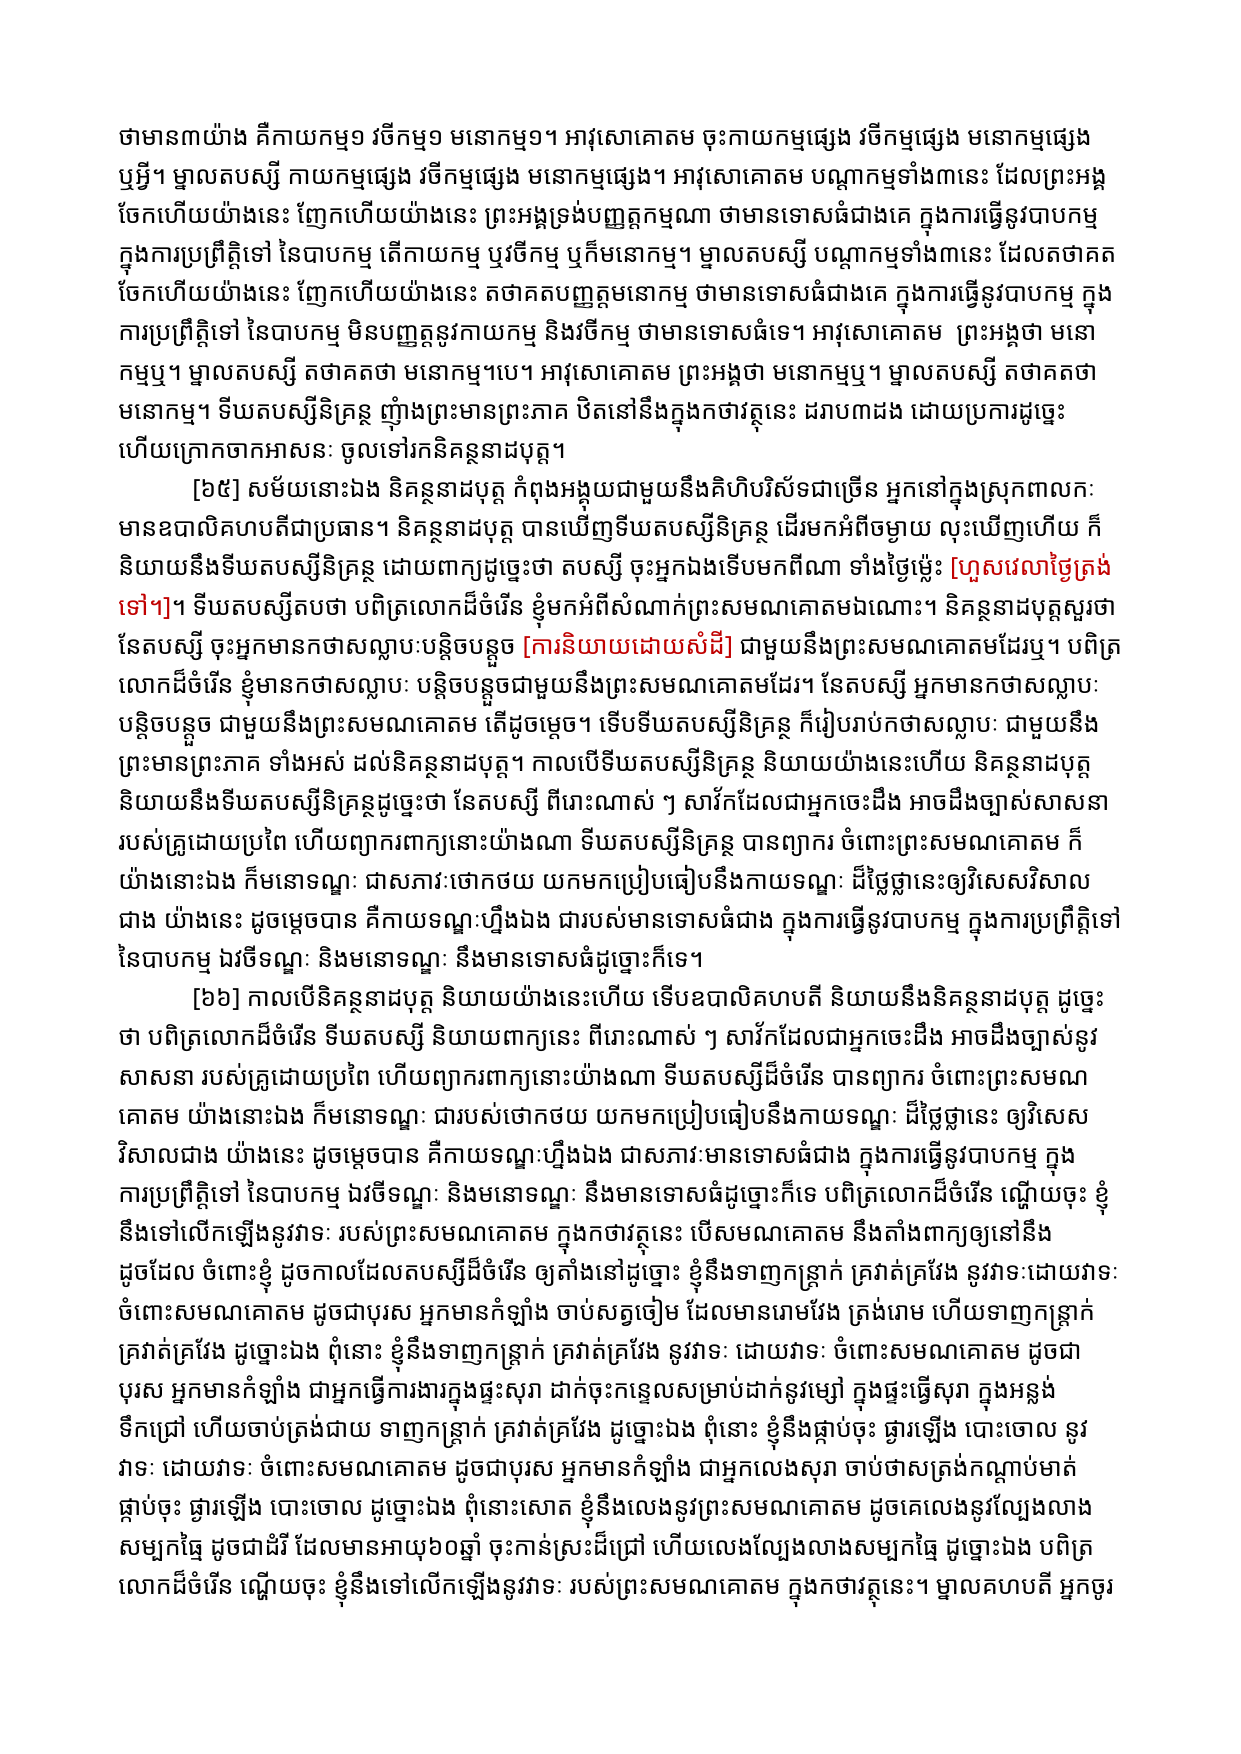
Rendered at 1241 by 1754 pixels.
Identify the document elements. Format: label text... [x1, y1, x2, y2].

text [៦៦] កាលបើ​និគន្ថនាដបុត្ត និយាយយ៉ាងនេះហើយ ទើបឧបាលិគហបតី និយាយនឹង​និគន្ថនាដបុត្ត ដូច្នេះថា បពិត្រលោកដ៏ចំរើន ទីឃតបស្សី និយាយពាក្យ​នេះ ពីរោះណាស់ ៗ សាវ័កដែលជាអ្នក​ចេះដឹង អាចដឹងច្បាស់នូវសាសនា របស់គ្រូដោយប្រពៃ ហើយព្យាករពាក្យនោះយ៉ាងណា ទីឃតបស្សីដ៏ចំរើន បានព្យាករ ចំពោះ​ព្រះសមណ​គោតម យ៉ាងនោះឯង ក៏មនោទណ្ឌៈ ជារបស់ថោកថយ យកមកប្រៀបធៀបនឹង​កាយទណ្ឌៈ ដ៏ថ្លៃថ្លានេះ ឲ្យវិសេស​វិសាល​ជាង យ៉ាងនេះ ដូចម្តេចបាន គឺកាយទណ្ឌៈ​ហ្នឹង​ឯង ជាសភាវៈមានទោសធំជាង ក្នុងការធ្វើ​នូវបាបកម្ម ក្នុងការប្រព្រឹត្តិទៅ នៃបាបកម្ម ឯវចីទណ្ឌៈ និងមនោទណ្ឌៈ នឹងមានទោស​ធំដូច្នោះក៏ទេ បពិត្រលោកដ៏ចំរើន ណ្ហើយចុះ ខ្ញុំនឹងទៅលើកឡើងនូវវាទៈ របស់ព្រះសមណគោតម ក្នុងកថាវត្ថុនេះ បើសមណគោតម នឹងតាំងពាក្យឲ្យនៅនឹងដូចដែល ចំពោះខ្ញុំ ដូចកាលដែលតបស្សីដ៏ចំរើន ឲ្យតាំងនៅ​ដូច្នោះ ខ្ញុំនឹងទាញកន្ត្រាក់ គ្រវាត់គ្រវែង នូវវាទៈដោយវាទៈ ចំពោះសមណគោតម ដូចជាបុរស អ្នកមានកំឡាំង ចាប់សត្វចៀម ដែលមានរោមវែង ត្រង់រោម ហើយទាញ​កន្ត្រាក់ គ្រវាត់គ្រវែង ដូច្នោះឯង ពុំនោះ ខ្ញុំនឹងទាញកន្ត្រាក់ គ្រវាត់គ្រវែង នូវវាទៈ ដោយវាទៈ ចំពោះសមណគោតម ដូចជាបុរស អ្នកមានកំឡាំង ជាអ្នកធ្វើការងារក្នុង​ផ្ទះសុរា ដាក់ចុះកន្ទេលសម្រាប់ដាក់នូវម្សៅ ក្នុងផ្ទះធ្វើសុរា ក្នុងអន្លង់ទឹកជ្រៅ ហើយចាប់​ត្រង់ជាយ ទាញកន្ត្រាក់ គ្រវាត់គ្រវែង ដូច្នោះឯង ពុំនោះ ខ្ញុំនឹងផ្កាប់ចុះ ផ្ងារឡើង បោះចោល នូវ​វាទៈ ដោយវាទៈ ចំពោះសមណគោតម ដូចជាបុរស អ្នកមានកំឡាំង ជាអ្នកលេងសុរា ចាប់ថាសត្រង់​កណ្តាប់មាត់ ផ្កាប់ចុះ ផ្ងារឡើង បោះចោល ដូច្នោះឯង ពុំនោះសោត ខ្ញុំនឹងលេង​នូវ​ព្រះសមណគោតម ដូចគេលេងនូវ​ល្បែងលាងសម្បកធ្មៃ ដូចជាដំរី ដែលមានអាយុ​៦០ឆ្នាំ ចុះកាន់ស្រះដ៏ជ្រៅ ហើយលេងល្បែង​លាងសម្បកធ្មៃ ដូច្នោះឯង បពិត្រលោក​ដ៏​ចំរើន ណ្ហើយចុះ ខ្ញុំនឹងទៅលើកឡើងនូវវាទៈ របស់ព្រះសមណ​គោតម ក្នុងកថាវត្ថុនេះ។ ម្នាលគហបតី អ្នកចូរទៅលើកឡើងនូវវាទៈ របស់ព្រះសមណ​គោតម ក្នុងកថាវត្ថុនេះ ម្នាលគហបតី ឬអាត្មា គប្បី​លើក​ឡើងនូវវាទៈ របស់ព្រះសមណ​គោតមក៏បាន ទីឃតបស្សីនិគ្រន្ថ ក៏បាន អ្នកឯងក៏បានដែរ។ [118, 980, 1122, 1601]
text [៦៥] សម័យនោះឯង ​និគន្ថនាដបុត្ត កំពុងអង្គុយ​ជាមួយនឹង​គិហិបរិស័ទជាច្រើន អ្នកនៅក្នុងស្រុកពាលកៈ មានឧបាលិគហបតីជាប្រធាន។ ​និគន្ថនាដបុត្ត បានឃើញ​ទីឃតបស្សីនិគ្រន្ថ ដើរមកអំពីចម្ងាយ លុះឃើញហើយ ក៏និយាយនឹងទីឃតបស្សីនិគ្រន្ថ ដោយពាក្យដូច្នេះថា តបស្សី ចុះអ្នកឯងទើបមកពីណា ទាំងថ្ងៃម្ល៉េះ [ហួសវេលាថ្ងៃត្រង់ទៅ។]។ ទីឃតបស្សីតបថា បពិត្រលោកដ៏ចំរើន ខ្ញុំមកអំពីសំណាក់​ព្រះសមណគោតមឯណោះ។ ​និគន្ថនាដបុត្តសួរថា នែតបស្សី ចុះអ្នក​មានកថា​សល្លាបៈ​បន្តិចបន្តួច [ការនិយាយដោយសំដី] ជាមួយនឹងព្រះសមណគោតមដែរឬ។ បពិត្រលោកដ៏​ចំរើន ខ្ញុំមានកថាសល្លាបៈ បន្តិចបន្តួចជាមួយនឹង​ព្រះសមណគោតម​ដែរ។ នែតបស្សី អ្នកមានកថាសល្លាបៈបន្តិចបន្តួច ជាមួយនឹងព្រះសមណគោតម តើដូចម្តេច។ ទើបទីឃតបស្សីនិគ្រន្ថ ក៏រៀបរាប់កថាសល្លាបៈ ជាមួយនឹង​ព្រះមានព្រះភាគ ទាំងអស់​ ដល់​និគន្ថនាដបុត្ត។ កាលបើទីឃតបស្សីនិគ្រន្ថ និយាយយ៉ាងនេះហើយ ​និគន្ថនាដបុត្ត និយាយនឹងទីឃតបស្សីនិគ្រន្ថដូច្នេះថា នែតបស្សី ពីរោះណាស់ ៗ សាវ័កដែលជាអ្នក​ចេះដឹង អាចដឹងច្បាស់សាសនារបស់គ្រូដោយប្រពៃ ហើយព្យាករពាក្យនោះយ៉ាងណា ទីឃតបស្សីនិគ្រន្ថ បានព្យាករ ចំពោះព្រះសមណគោតម ក៏យ៉ាងនោះឯង ក៏មនោទណ្ឌៈ ជាសភាវៈថោកថយ យកមកប្រៀបធៀបនឹង​កាយទណ្ឌៈ ដ៏ថ្លៃថ្លានេះឲ្យវិសេស​វិសាល​ជាង យ៉ាងនេះ ដូចម្តេចបាន គឺកាយទណ្ឌៈហ្នឹងឯង ជារបស់មានទោសធំជាង ក្នុងការធ្វើ​នូវបាបកម្ម ក្នុងការប្រព្រឹត្តិទៅនៃបាបកម្ម ឯវចីទណ្ឌៈ និងមនោទណ្ឌៈ នឹងមានទោស​ធំដូច្នោះក៏ទេ។ [118, 471, 1122, 975]
text [៦៤] កាលបើព្រះមានព្រះភាគ ទ្រង់ត្រាស់យ៉ាងនេះហើយ ទីឃតបស្សីនិគ្រន្ថ ក៏និយាយពាក្យនេះ នឹងព្រះមានព្រះភាគថា អាវុសោគោតម ព្រះអង្គទ្រង់បញ្ញត្តទណ្ឌៈ ក្នុងការធ្វើនូវបាបកម្ម ក្នុងការប្រព្រឹត្តិទៅនៃ​បាបកម្ម ថាមានប៉ុន្មាន។ ម្នាលតបស្សី តថាគត មិនធ្លាប់បញ្ញត្តនូវ​ទណ្ឌៈ ថាទណ្ឌៈដូច្នេះទេ ម្នាលតបស្សី តថាគត ធ្លាប់បញ្ញត្តតែកម្ម ថាកម្មប៉ុណ្ណោះឯង។ អាវុសោគោតម ចុះព្រះអង្គ ទ្រង់បញ្ញត្តកម្ម មានប៉ុន្មាន ក្នុងការធ្វើបាបកម្ម ក្នុងការប្រព្រឹត្តិទៅនៃបាបកម្ម ថាមានប៉ុន្មាន។ ម្នាលតបស្សី តថាគតបញ្ញត្តនូវកម្ម ក្នុងការធ្វើនូវបាបកម្ម ក្នុងការប្រព្រឹត្តិទៅនៃបាបកម្ម ថាមាន៣យ៉ាង គឺកាយកម្ម១ វចីកម្ម១ មនោកម្ម១។ អាវុសោគោតម ចុះកាយកម្មផ្សេង វចីកម្មផ្សេង មនោកម្មផ្សេង ឬអ្វី។ ម្នាលតបស្សី កាយកម្មផ្សេង វចីកម្មផ្សេង មនោកម្ម​ផ្សេង។ អាវុសោគោតម បណ្តាកម្មទាំង៣នេះ ដែលព្រះអង្គចែកហើយយ៉ាងនេះ ញែក​ហើយ​យ៉ាងនេះ ព្រះអង្គទ្រង់បញ្ញត្តកម្មណា ថាមានទោសធំជាង​គេ ក្នុងការធ្វើនូវ​បាបកម្ម ក្នុងការប្រព្រឹត្តិ​ទៅ នៃ​បាបកម្ម តើកាយកម្ម ឬវចីកម្ម ឬក៏មនោកម្ម។ ម្នាលតបស្សី បណ្តាកម្មទាំង៣នេះ ដែលតថាគត ​ចែក​ហើយ​យ៉ាងនេះ ញែក​ហើយ​យ៉ាងនេះ តថាគតបញ្ញត្តមនោកម្ម ថាមានទោស​ធំ​ជាង​គេ ក្នុងការធ្វើនូវបាបកម្ម ក្នុងការប្រព្រឹត្តិ​ទៅ នៃ​​បាបកម្ម មិនបញ្ញត្តនូវកាយកម្ម និងវចីកម្ម ថាមានទោសធំទេ។ អាវុសោគោតម ព្រះអង្គថា មនោកម្មឬ។ ម្នាលតបស្សី តថាគតថា មនោកម្ម។បេ។ អាវុសោគោតម ព្រះអង្គថា មនោកម្មឬ។ ម្នាលតបស្សី តថាគតថា មនោកម្ម។ ទីឃតបស្សីនិគ្រន្ថ ញុំាង​ព្រះមានព្រះភាគ ឋិតនៅនឹងក្នុងកថាវត្ថុនេះ ដរាប៣ដង ដោយប្រការ​ដូច្នេះ ហើយក្រោក​ចាកអាសនៈ ចូលទៅរក​និគន្ថនាដបុត្ត។ [118, 118, 1122, 466]
